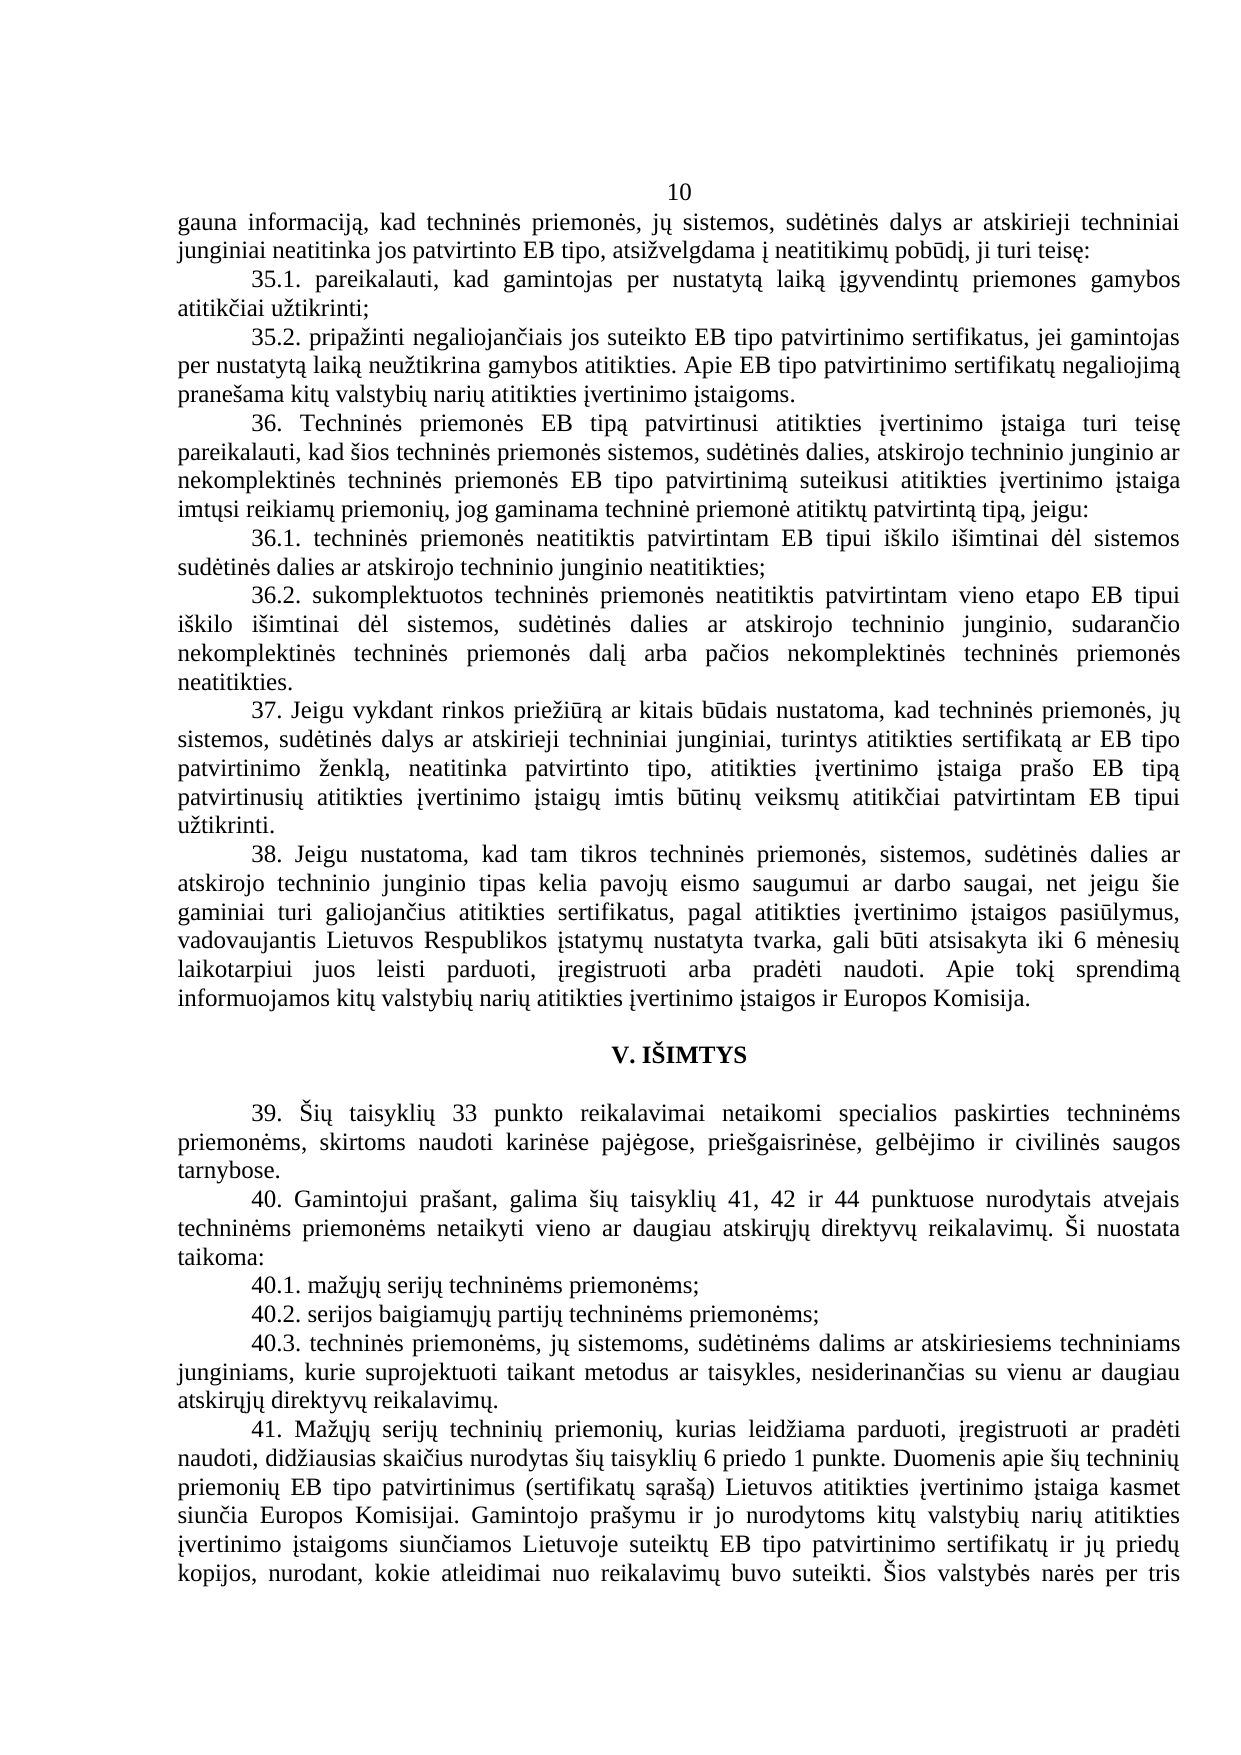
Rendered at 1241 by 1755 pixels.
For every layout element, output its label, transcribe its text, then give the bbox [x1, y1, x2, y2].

text 35.1. pareikalauti, kad gamintojas per nustatytą laiką įgyvendintų priemones gamybos atitikčiai užtikrinti; [177, 264, 1181, 322]
text V. IŠIMTYS [177, 1040, 1181, 1069]
text 36.1. techninės priemonės neatitiktis patvirtintam EB tipui iškilo išimtinai dėl sistemos sudėtinės dalies ar atskirojo techninio junginio neatitikties; [177, 523, 1181, 580]
text 39. Šių taisyklių 33 punkto reikalavimai netaikomi specialios paskirties techninėms priemonėms, skirtoms naudoti karinėse pajėgose, priešgaisrinėse, gelbėjimo ir civilinės saugos tarnybose. [177, 1098, 1181, 1184]
text gauna informaciją, kad techninės priemonės, jų sistemos, sudėtinės dalys ar atskirieji techniniai junginiai neatitinka jos patvirtinto EB tipo, atsižvelgdama į neatitikimų pobūdį, ji turi teisę: [177, 207, 1181, 264]
text 37. Jeigu vykdant rinkos priežiūrą ar kitais būdais nustatoma, kad techninės priemonės, jų sistemos, sudėtinės dalys ar atskirieji techniniai junginiai, turintys atitikties sertifikatą ar EB tipo patvirtinimo ženklą, neatitinka patvirtinto tipo, atitikties įvertinimo įstaiga prašo EB tipą patvirtinusių atitikties įvertinimo įstaigų imtis būtinų veiksmų atitikčiai patvirtintam EB tipui užtikrinti. [177, 695, 1181, 839]
text 40.2. serijos baigiamųjų partijų techninėms priemonėms; [177, 1299, 1181, 1328]
text 36.2. sukomplektuotos techninės priemonės neatitiktis patvirtintam vieno etapo EB tipui iškilo išimtinai dėl sistemos, sudėtinės dalies ar atskirojo techninio junginio, sudarančio nekomplektinės techninės priemonės dalį arba pačios nekomplektinės techninės priemonės neatitikties. [177, 580, 1181, 695]
text 38. Jeigu nustatoma, kad tam tikros techninės priemonės, sistemos, sudėtinės dalies ar atskirojo techninio junginio tipas kelia pavojų eismo saugumui ar darbo saugai, net jeigu šie gaminiai turi galiojančius atitikties sertifikatus, pagal atitikties įvertinimo įstaigos pasiūlymus, vadovaujantis Lietuvos Respublikos įstatymų nustatyta tvarka, gali būti atsisakyta iki 6 mėnesių laikotarpiui juos leisti parduoti, įregistruoti arba pradėti naudoti. Apie tokį sprendimą informuojamos kitų valstybių narių atitikties įvertinimo įstaigos ir Europos Komisija. [177, 839, 1181, 1012]
text 41. Mažųjų serijų techninių priemonių, kurias leidžiama parduoti, įregistruoti ar pradėti naudoti, didžiausias skaičius nurodytas šių taisyklių 6 priedo 1 punkte. Duomenis apie šių techninių priemonių EB tipo patvirtinimus (sertifikatų sąrašą) Lietuvos atitikties įvertinimo įstaiga kasmet siunčia Europos Komisijai. Gamintojo prašymu ir jo nurodytoms kitų valstybių narių atitikties įvertinimo įstaigoms siunčiamos Lietuvoje suteiktų EB tipo patvirtinimo sertifikatų ir jų priedų kopijos, nurodant, kokie atleidimai nuo reikalavimų buvo suteikti. Šios valstybės narės per tris [177, 1414, 1181, 1587]
text 40. Gamintojui prašant, galima šių taisyklių 41, 42 ir 44 punktuose nurodytais atvejais techninėms priemonėms netaikyti vieno ar daugiau atskirųjų direktyvų reikalavimų. Ši nuostata taikoma: [177, 1184, 1181, 1270]
text 40.1. mažųjų serijų techninėms priemonėms; [177, 1270, 1181, 1299]
text 35.2. pripažinti negaliojančiais jos suteikto EB tipo patvirtinimo sertifikatus, jei gamintojas per nustatytą laiką neužtikrina gamybos atitikties. Apie EB tipo patvirtinimo sertifikatų negaliojimą pranešama kitų valstybių narių atitikties įvertinimo įstaigoms. [177, 322, 1181, 408]
text 40.3. techninės priemonėms, jų sistemoms, sudėtinėms dalims ar atskiriesiems techniniams junginiams, kurie suprojektuoti taikant metodus ar taisykles, nesiderinančias su vienu ar daugiau atskirųjų direktyvų reikalavimų. [177, 1328, 1181, 1414]
text 36. Techninės priemonės EB tipą patvirtinusi atitikties įvertinimo įstaiga turi teisę pareikalauti, kad šios techninės priemonės sistemos, sudėtinės dalies, atskirojo techninio junginio ar nekomplektinės techninės priemonės EB tipo patvirtinimą suteikusi atitikties įvertinimo įstaiga imtųsi reikiamų priemonių, jog gaminama techninė priemonė atitiktų patvirtintą tipą, jeigu: [177, 408, 1181, 523]
